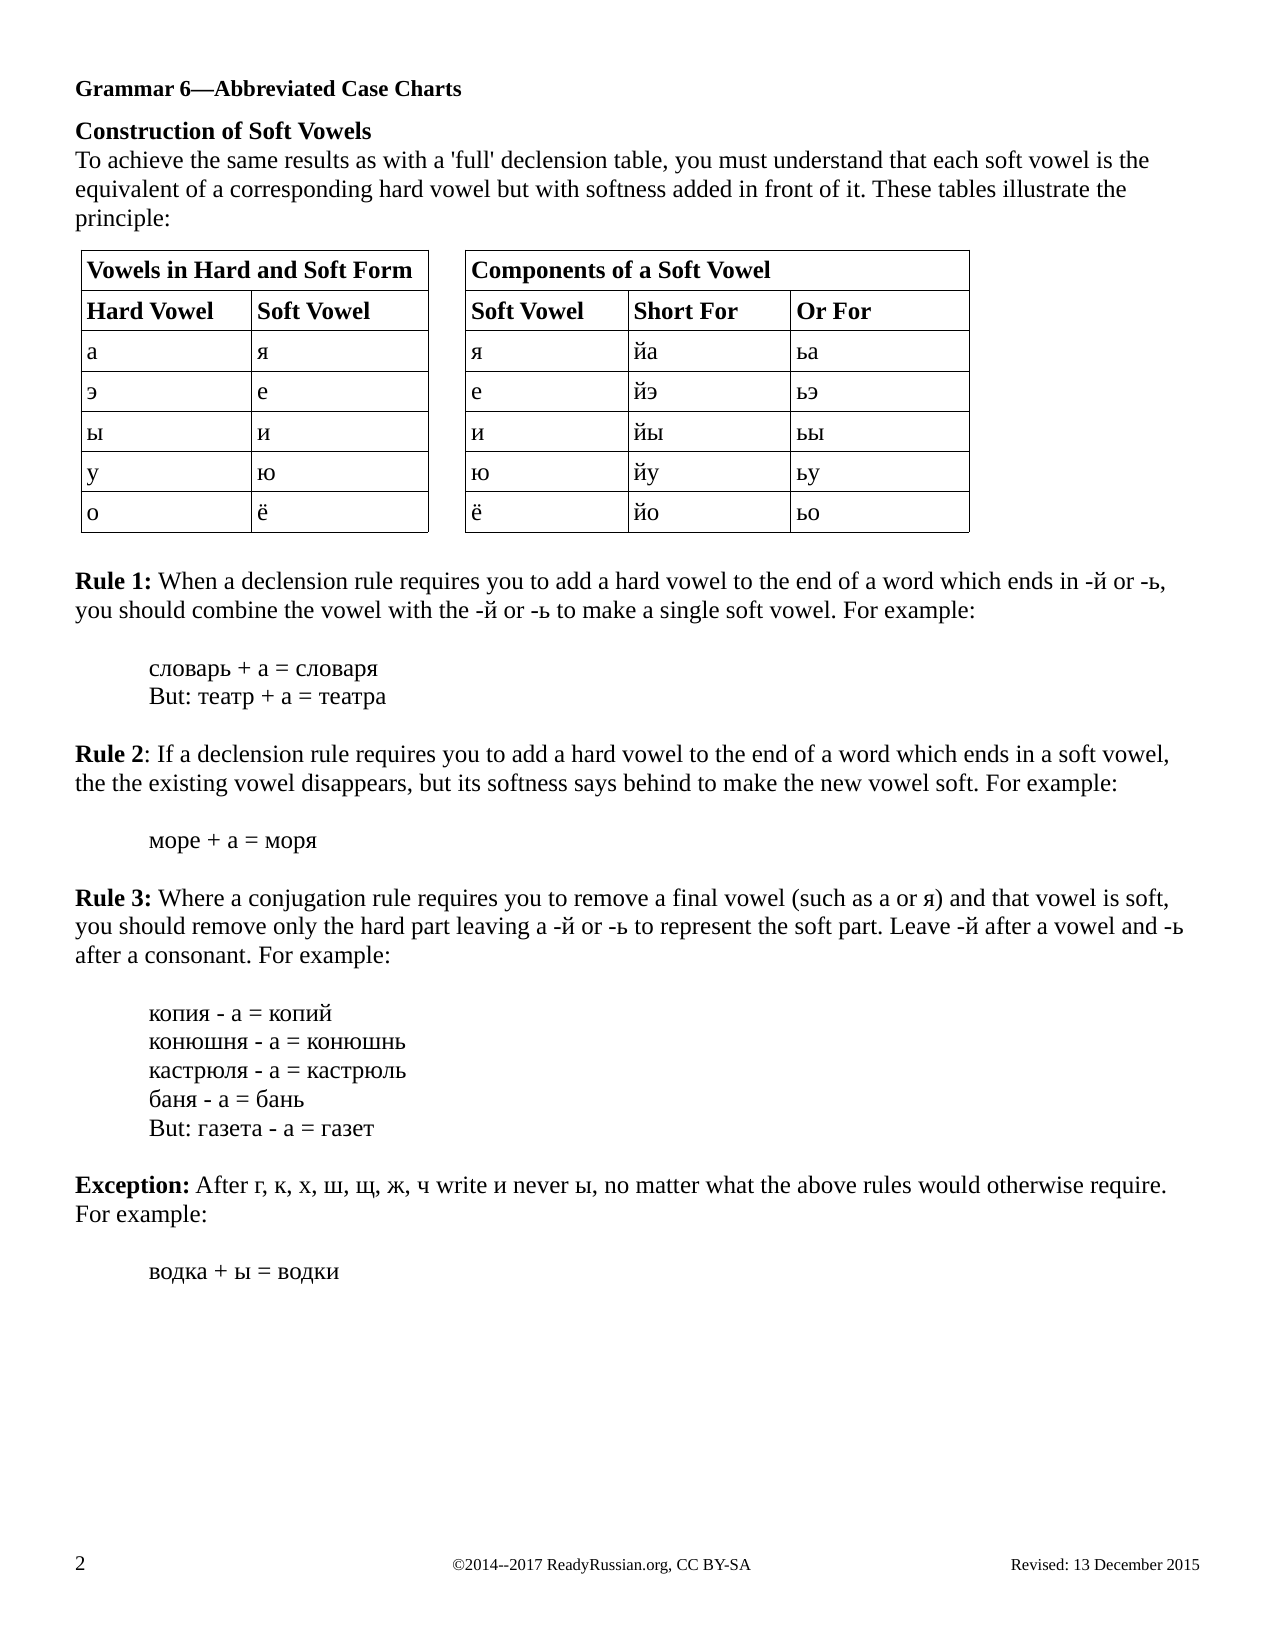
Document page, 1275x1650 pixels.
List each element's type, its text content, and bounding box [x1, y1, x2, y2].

table_cell ю [466, 452, 628, 491]
table_header [459, 244, 975, 538]
table_cell йа [629, 331, 790, 371]
text кастрюля - а = кастрюль [75, 1055, 1200, 1084]
table_header [75, 244, 459, 538]
table_cell о [82, 492, 251, 532]
text водка + ы = водки [75, 1256, 1200, 1285]
table_cell Hard Vowel [82, 291, 251, 330]
text But: газета - а = газет [75, 1113, 1200, 1141]
text копия - а = копий [75, 998, 1200, 1026]
table_cell Or For [791, 291, 969, 330]
table_cell и [466, 412, 628, 451]
table_cell ьу [791, 452, 969, 491]
text Rule 1: When a declension rule requires you to add a hard vowel to the end of a word which ends in -й or -ь, you should combine the vowel with the -й or -ь to make a single soft vowel. For example: [75, 566, 1200, 624]
table_cell и [252, 412, 428, 451]
table_cell ьэ [791, 372, 969, 411]
text море + а = моря [75, 825, 1200, 854]
table_cell е [252, 372, 428, 411]
table_cell Short For [629, 291, 790, 330]
table_cell у [82, 452, 251, 491]
table_cell э [82, 372, 251, 411]
table_cell йо [629, 492, 790, 532]
table_cell ю [252, 452, 428, 491]
table_cell ё [252, 492, 428, 532]
table_cell Soft Vowel [466, 291, 628, 330]
text But: театр + а = театра [75, 681, 1200, 710]
text словарь + а = словаря [75, 653, 1200, 681]
table_cell я [252, 331, 428, 371]
table_cell ы [82, 412, 251, 451]
table_cell ьы [791, 412, 969, 451]
table_cell йы [629, 412, 790, 451]
table_cell ьо [791, 492, 969, 532]
table_cell йэ [629, 372, 790, 411]
table_header Vowels in Hard and Soft Form [82, 251, 428, 290]
subtitle Construction of Soft Vowels [75, 116, 1200, 145]
text конюшня - а = конюшнь [75, 1026, 1200, 1055]
table_cell ьа [791, 331, 969, 371]
table_cell а [82, 331, 251, 371]
text Exception: After г, к, х, ш, щ, ж, ч write и never ы, no matter what the above rules would otherwise require. For example: [75, 1170, 1200, 1228]
table_cell йу [629, 452, 790, 491]
table_cell я [466, 331, 628, 371]
text Rule 2: If a declension rule requires you to add a hard vowel to the end of a word which ends in a soft vowel, the the existing vowel disappears, but its softness says behind to make the new vowel soft. For example: [75, 739, 1200, 796]
table_cell е [466, 372, 628, 411]
table_cell Soft Vowel [252, 291, 428, 330]
text Rule 3: Where a conjugation rule requires you to remove a final vowel (such as а or я) and that vowel is soft, you should remove only the hard part leaving a -й or -ь to represent the soft part. Leave -й after a vowel and -ь after a consonant. For example: [75, 883, 1200, 969]
text баня - а = бань [75, 1084, 1200, 1113]
table_cell ё [466, 492, 628, 532]
text To achieve the same results as with a 'full' declension table, you must understand that each soft vowel is the equivalent of a corresponding hard vowel but with softness added in front of it. These tables illustrate the principle: [75, 145, 1200, 231]
table_header Components of a Soft Vowel [466, 251, 969, 290]
